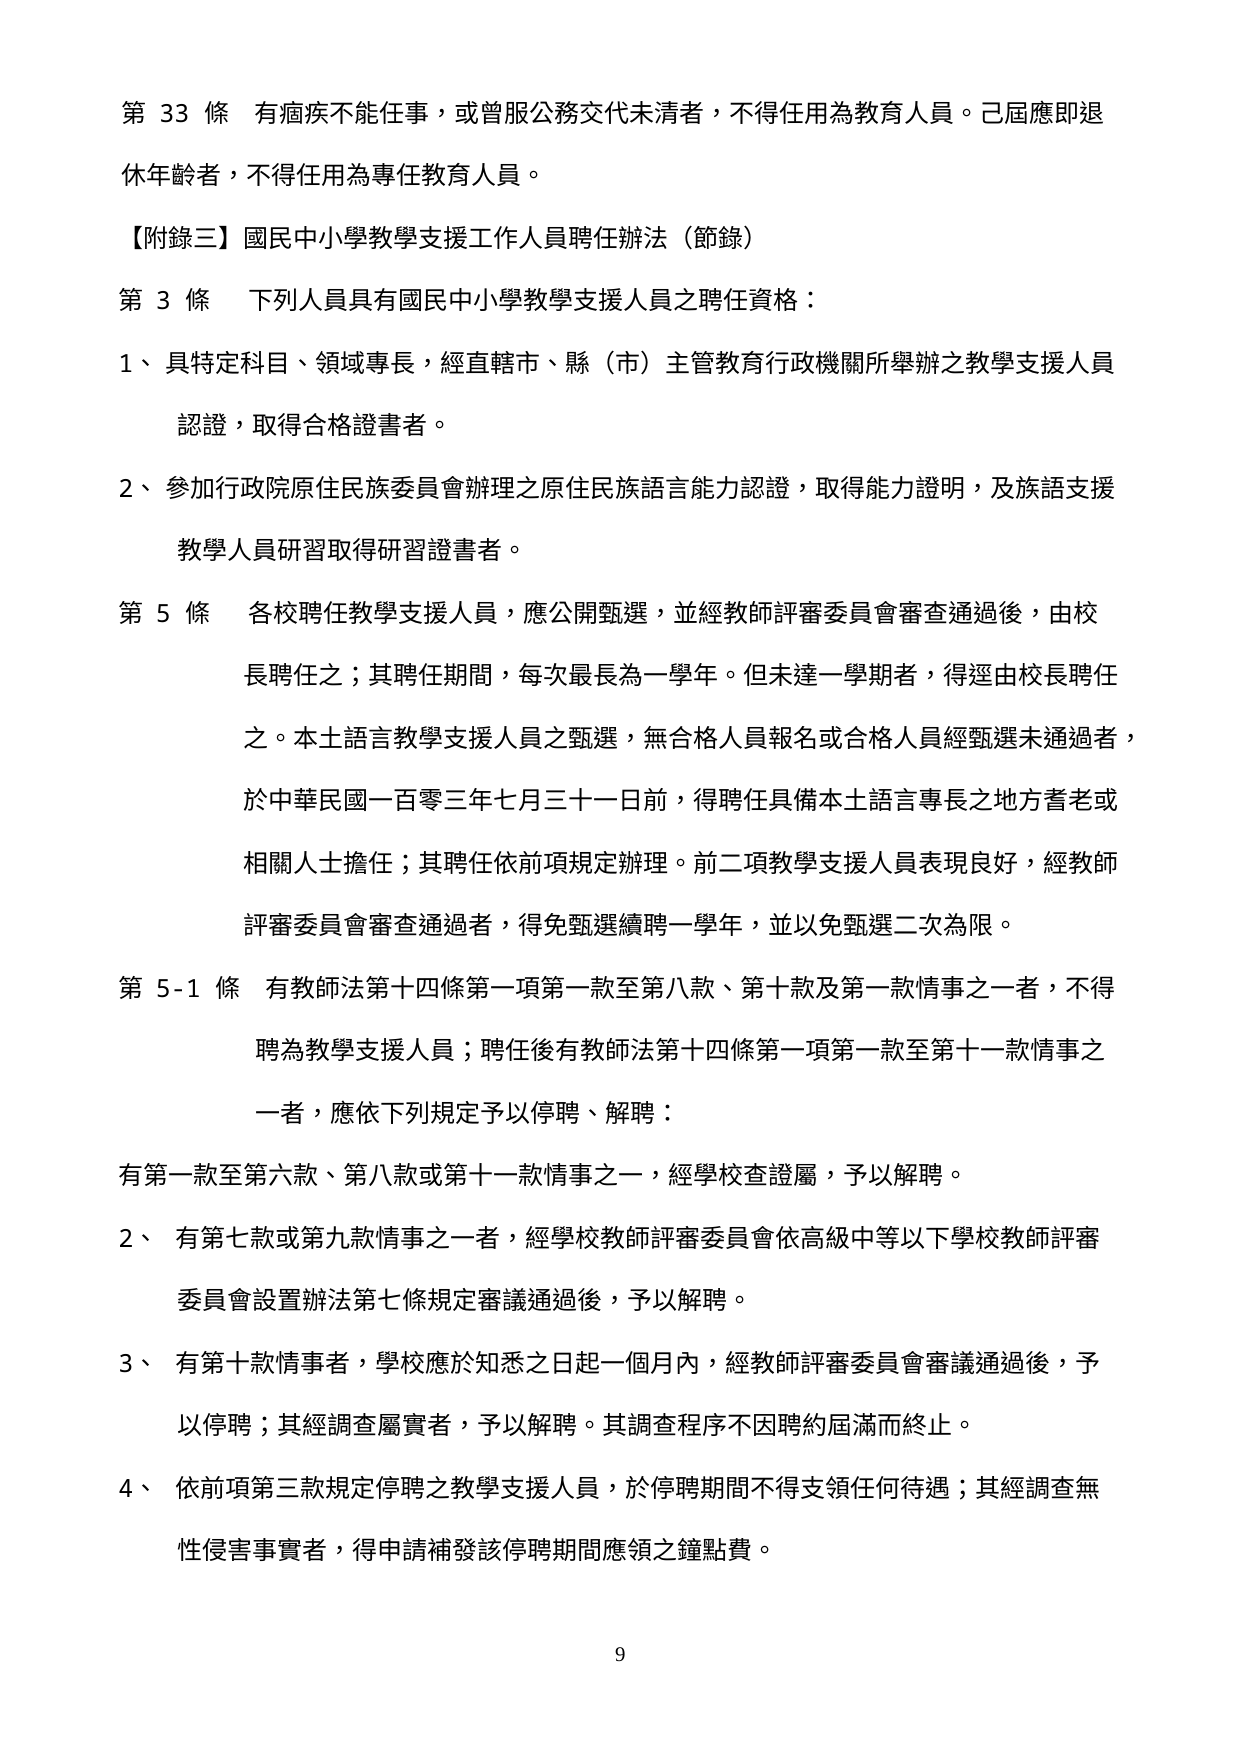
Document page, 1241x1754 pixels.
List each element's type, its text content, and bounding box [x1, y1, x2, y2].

list 參加行政院原住民族委員會辦理之原住民族語言能力認證，取得能力證明，及族語支援教學人員研習取得研習證書者。 [118, 444, 1122, 569]
text 第 5 條 各校聘任教學支援人員，應公開甄選，並經教師評審委員會審查通過後，由校長聘任之；其聘任期間，每次最長為一學年。但未達一學期者，得逕由校長聘任之。本土語言教學支援人員之甄選，無合格人員報名或合格人員經甄選未通過者，於中華民國一百零三年七月三十一日前，得聘任具備本土語言專長之地方耆老或相關人士擔任；其聘任依前項規定辦理。前二項教學支援人員表現良好，經教師評審委員會審查通過者，得免甄選續聘一學年，並以免甄選二次為限。 [118, 569, 1122, 944]
list 依前項第三款規定停聘之教學支援人員，於停聘期間不得支領任何待遇；其經調查無性侵害事實者，得申請補發該停聘期間應領之鐘點費。 [118, 1444, 1122, 1569]
text 【附錄三】國民中小學教學支援工作人員聘任辦法（節錄） [118, 194, 1122, 257]
text 第 5-1 條 有教師法第十四條第一項第一款至第八款、第十款及第一款情事之一者，不得聘為教學支援人員；聘任後有教師法第十四條第一項第一款至第十一款情事之一者，應依下列規定予以停聘、解聘： [118, 944, 1122, 1132]
list 有第七款或第九款情事之一者，經學校教師評審委員會依高級中等以下學校教師評審委員會設置辦法第七條規定審議通過後，予以解聘。 [118, 1194, 1122, 1319]
text 第 33 條 有痼疾不能任事，或曾服公務交代未清者，不得任用為教育人員。己屆應即退休年齡者，不得任用為專任教育人員。 [122, 69, 1122, 194]
list 有第十款情事者，學校應於知悉之日起一個月內，經教師評審委員會審議通過後，予以停聘；其經調查屬實者，予以解聘。其調查程序不因聘約屆滿而終止。 [118, 1319, 1122, 1444]
list 具特定科目、領域專長，經直轄市、縣（市）主管教育行政機關所舉辦之教學支援人員認證，取得合格證書者。 [118, 319, 1122, 444]
list 有第一款至第六款、第八款或第十一款情事之一，經學校查證屬，予以解聘。 [0, 1132, 1122, 1194]
text 第 3 條 下列人員具有國民中小學教學支援人員之聘任資格： [118, 257, 1122, 319]
